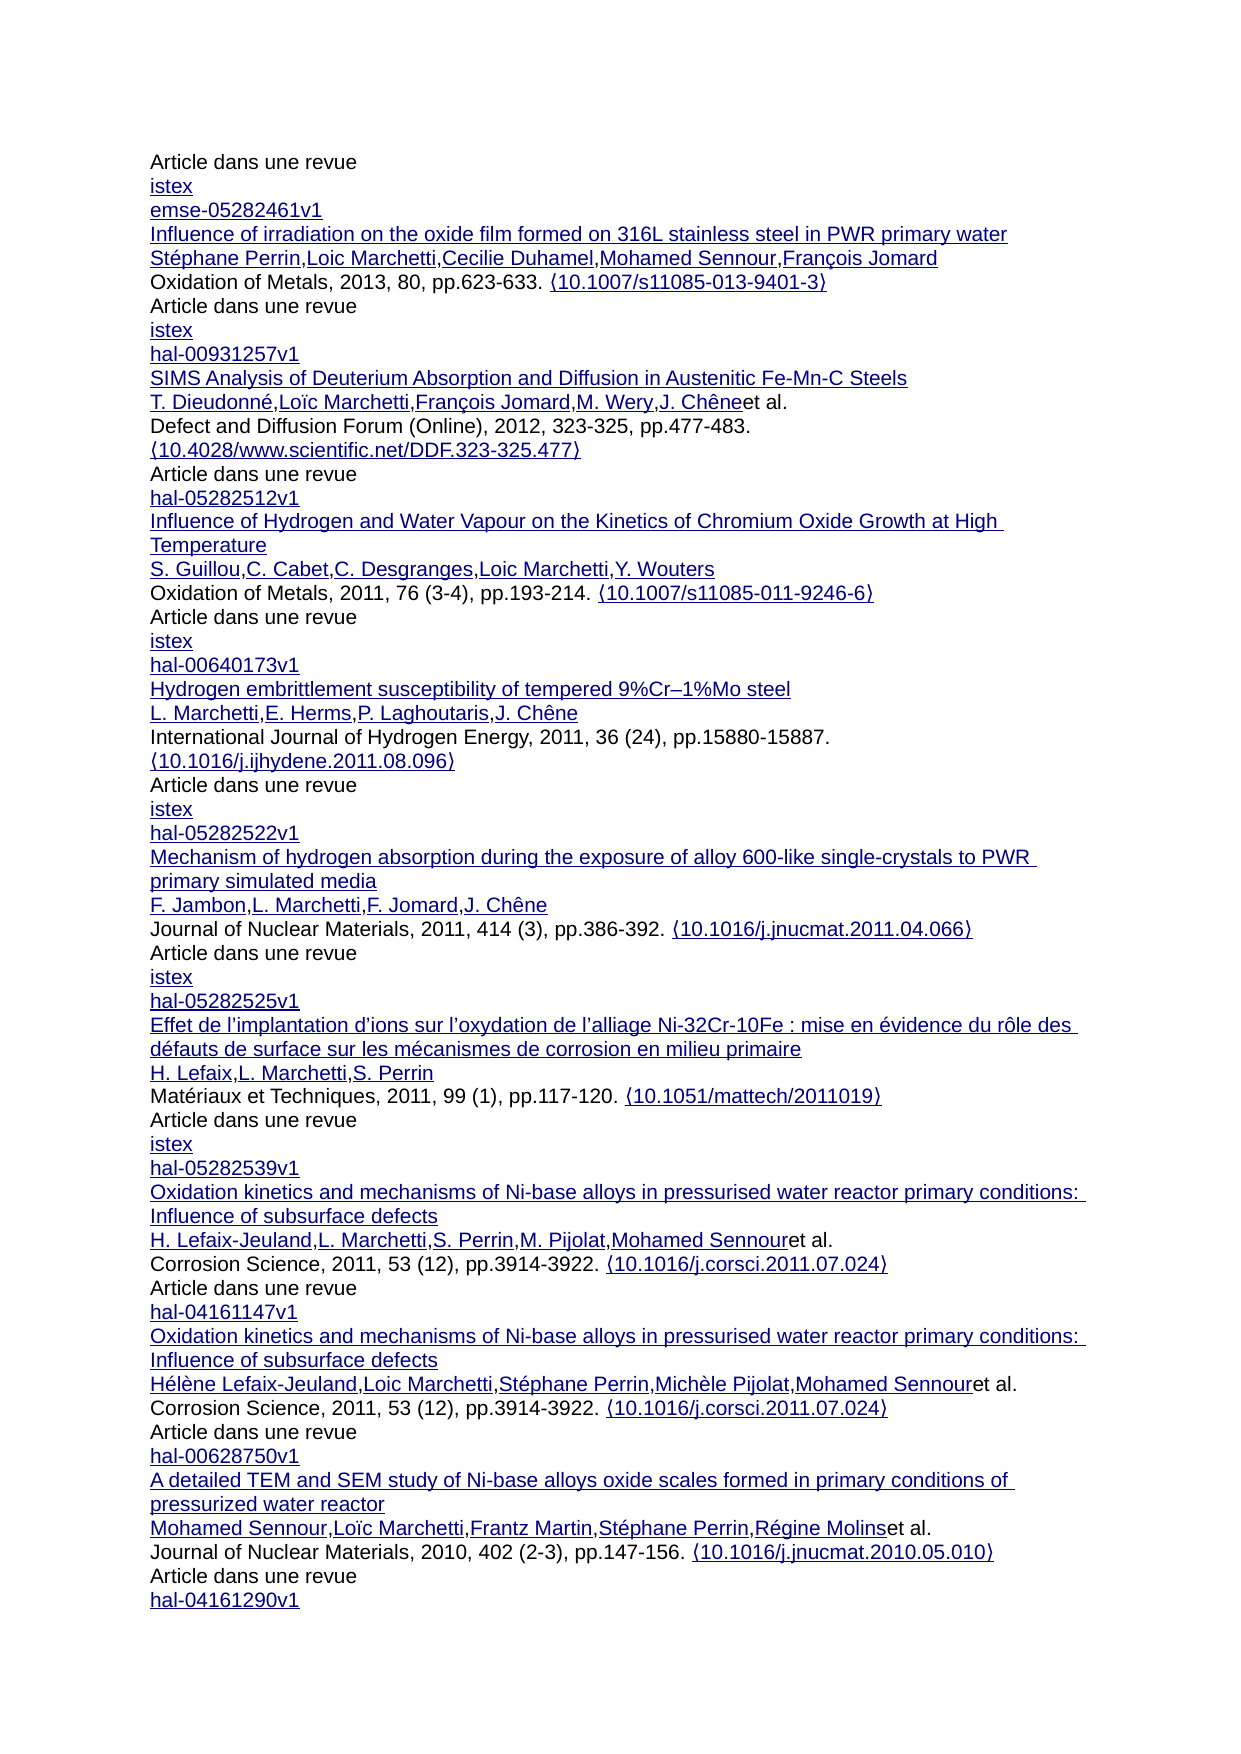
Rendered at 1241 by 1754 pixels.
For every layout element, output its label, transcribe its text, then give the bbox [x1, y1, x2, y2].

table_cell Effet de l’implantation d’ions sur l’oxydation de l’alliage Ni-32Cr-10Fe : mise en évidence du rôle des défauts de surface sur les mécanismes de corrosion en milieu primaire H. Lefaix,L. Marchetti,S. Perrin Matériaux et Techniques, 2011, 99 (1), pp.117-120. ⟨10.1051/mattech/2011019⟩ Article dans une revue istex hal-05282539v1 [150, 1013, 1090, 1180]
table_cell Article dans une revue istex emse-05282461v1 [150, 150, 1090, 222]
table_cell Influence of irradiation on the oxide film formed on 316L stainless steel in PWR primary water Stéphane Perrin,Loic Marchetti,Cecilie Duhamel,Mohamed Sennour,François Jomard Oxidation of Metals, 2013, 80, pp.623-633. ⟨10.1007/s11085-013-9401-3⟩ Article dans une revue istex hal-00931257v1 [150, 222, 1090, 366]
table_cell Oxidation kinetics and mechanisms of Ni-base alloys in pressurised water reactor primary conditions: Influence of subsurface defects Hélène Lefaix-Jeuland,Loic Marchetti,Stéphane Perrin,Michèle Pijolat,Mohamed Sennouret al. Corrosion Science, 2011, 53 (12), pp.3914-3922. ⟨10.1016/j.corsci.2011.07.024⟩ Article dans une revue hal-00628750v1 [150, 1324, 1090, 1468]
table_cell Mechanism of hydrogen absorption during the exposure of alloy 600-like single-crystals to PWR primary simulated media F. Jambon,L. Marchetti,F. Jomard,J. Chêne Journal of Nuclear Materials, 2011, 414 (3), pp.386-392. ⟨10.1016/j.jnucmat.2011.04.066⟩ Article dans une revue istex hal-05282525v1 [150, 845, 1090, 1012]
table_cell Oxidation kinetics and mechanisms of Ni-base alloys in pressurised water reactor primary conditions: Influence of subsurface defects H. Lefaix-Jeuland,L. Marchetti,S. Perrin,M. Pijolat,Mohamed Sennouret al. Corrosion Science, 2011, 53 (12), pp.3914-3922. ⟨10.1016/j.corsci.2011.07.024⟩ Article dans une revue hal-04161147v1 [150, 1180, 1090, 1324]
table_cell Hydrogen embrittlement susceptibility of tempered 9%Cr–1%Mo steel L. Marchetti,E. Herms,P. Laghoutaris,J. Chêne International Journal of Hydrogen Energy, 2011, 36 (24), pp.15880-15887. ⟨10.1016/j.ijhydene.2011.08.096⟩ Article dans une revue istex hal-05282522v1 [150, 677, 1090, 845]
table_cell A detailed TEM and SEM study of Ni-base alloys oxide scales formed in primary conditions of pressurized water reactor Mohamed Sennour,Loïc Marchetti,Frantz Martin,Stéphane Perrin,Régine Molinset al. Journal of Nuclear Materials, 2010, 402 (2-3), pp.147-156. ⟨10.1016/j.jnucmat.2010.05.010⟩ Article dans une revue hal-04161290v1 [150, 1468, 1090, 1611]
table_cell SIMS Analysis of Deuterium Absorption and Diffusion in Austenitic Fe-Mn-C Steels T. Dieudonné,Loïc Marchetti,François Jomard,M. Wery,J. Chêneet al. Defect and Diffusion Forum (Online), 2012, 323-325, pp.477-483. ⟨10.4028/www.scientific.net/DDF.323-325.477⟩ Article dans une revue hal-05282512v1 [150, 366, 1090, 509]
table_cell Influence of Hydrogen and Water Vapour on the Kinetics of Chromium Oxide Growth at High Temperature S. Guillou,C. Cabet,C. Desgranges,Loic Marchetti,Y. Wouters Oxidation of Metals, 2011, 76 (3-4), pp.193-214. ⟨10.1007/s11085-011-9246-6⟩ Article dans une revue istex hal-00640173v1 [150, 509, 1090, 677]
